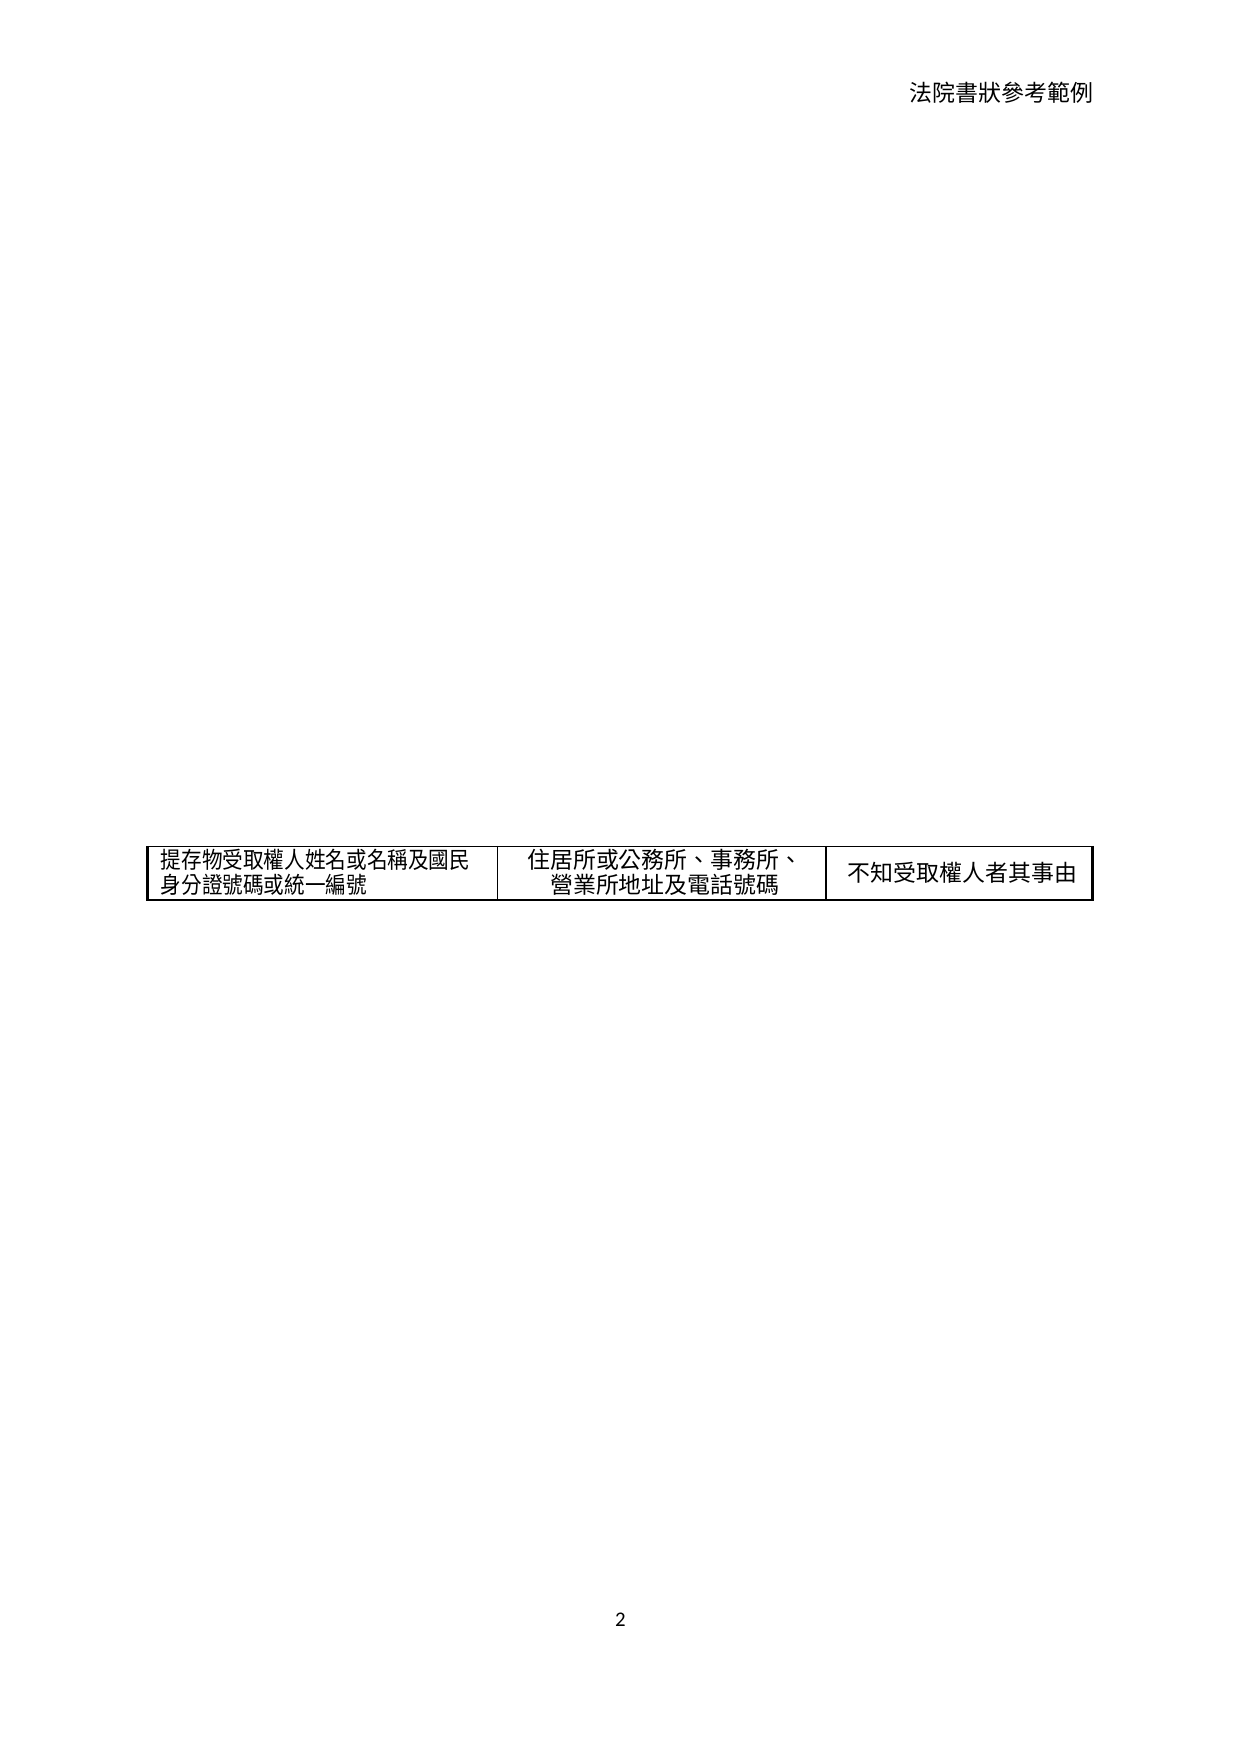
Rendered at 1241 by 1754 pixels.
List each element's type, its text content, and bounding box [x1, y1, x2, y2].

table_cell 不知受取權人者其事由 [827, 847, 1091, 899]
table_cell 住居所或公務所、事務所、 營業所地址及電話號碼 [498, 847, 825, 899]
table_cell 提存物受取權人姓名或名稱及國民 身分證號碼或統一編號 [149, 847, 497, 899]
